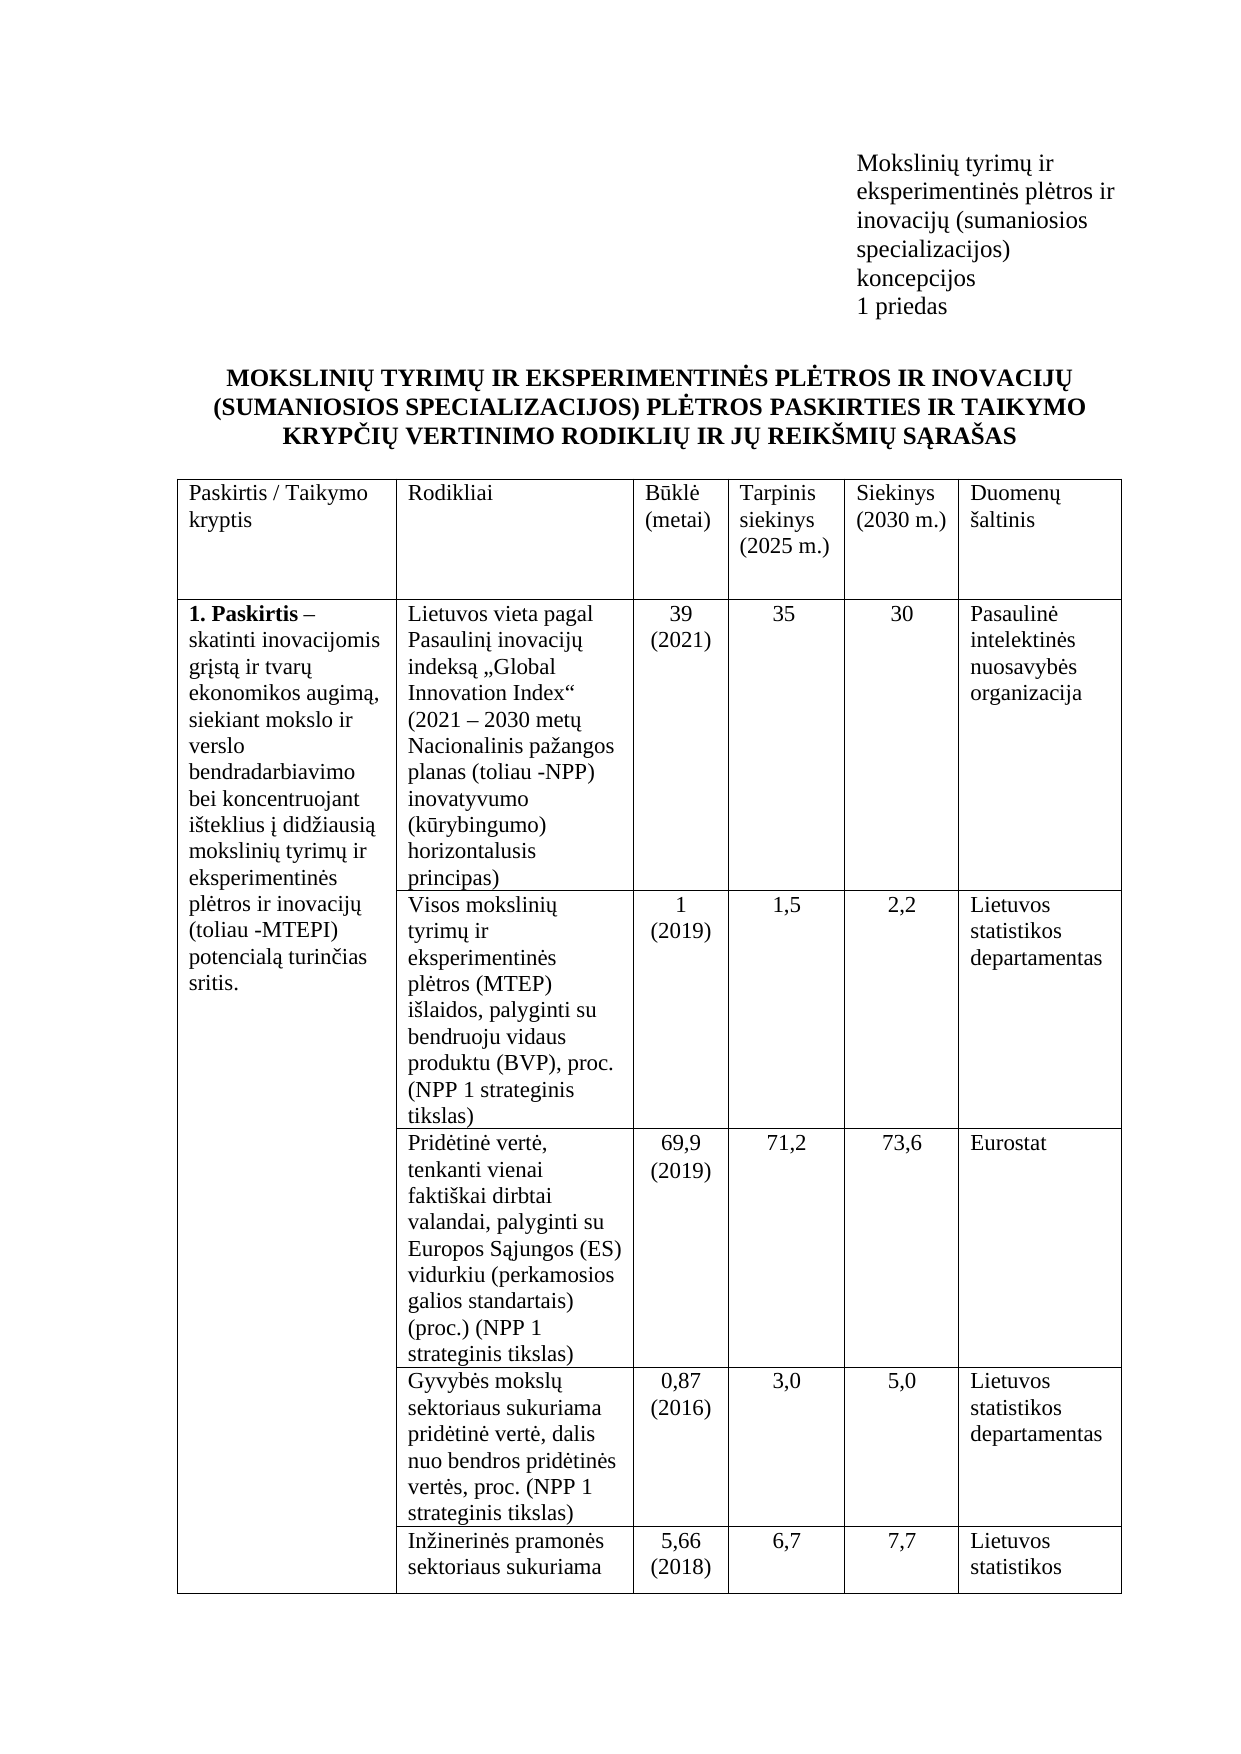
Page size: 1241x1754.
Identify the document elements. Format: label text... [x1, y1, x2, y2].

table_header Siekinys (2030 m.) [845, 480, 958, 599]
table_cell Pasaulinė intelektinės nuosavybės organizacija [959, 600, 1121, 890]
table_cell 73,6 [845, 1129, 958, 1367]
table_header Rodikliai [397, 480, 633, 599]
text mokslinių tyrimų IR eksperimentinės plėtros ir inovacijų (SUMANIOSIOS SPECIALIZACIJOS) plėtros PASKIRTIES IR TAIKYMO KRYPČIŲ VERTINIMO RODIKLIŲ IR JŲ REIKŠMIŲ SĄRAŠAS [177, 363, 1122, 450]
table_header Tarpinis siekinys (2025 m.) [729, 480, 844, 599]
table_cell Lietuvos statistikos [959, 1527, 1121, 1593]
table_header Būklė (metai) [634, 480, 728, 599]
table_cell 3,0 [729, 1368, 844, 1526]
table_cell 71,2 [729, 1129, 844, 1367]
table_cell 5,66 (2018) [634, 1527, 728, 1593]
table_cell 39 (2021) [634, 600, 728, 890]
table_cell 5,0 [845, 1368, 958, 1526]
table_cell 30 [845, 600, 958, 890]
table_cell 1. Paskirtis – skatinti inovacijomis grįstą ir tvarų ekonomikos augimą, siekiant mokslo ir verslo bendradarbiavimo bei koncentruojant išteklius į didžiausią mokslinių tyrimų ir eksperimentinės plėtros ir inovacijų (toliau -MTEPI) potencialą turinčias sritis. [178, 600, 396, 1593]
table_cell 6,7 [729, 1527, 844, 1593]
text 1 priedas [856, 291, 1122, 320]
table_cell Pridėtinė vertė, tenkanti vienai faktiškai dirbtai valandai, palyginti su Europos Sąjungos (ES) vidurkiu (perkamosios galios standartais) (proc.) (NPP 1 strateginis tikslas) [397, 1129, 633, 1367]
table_cell 7,7 [845, 1527, 958, 1593]
table_cell Lietuvos statistikos departamentas [959, 891, 1121, 1128]
table_cell Inžinerinės pramonės sektoriaus sukuriama [397, 1527, 633, 1593]
table_cell 1 (2019) [634, 891, 728, 1128]
table_cell Gyvybės mokslų sektoriaus sukuriama pridėtinė vertė, dalis nuo bendros pridėtinės vertės, proc. (NPP 1 strateginis tikslas) [397, 1368, 633, 1526]
table_cell 2,2 [845, 891, 958, 1128]
table_cell Eurostat [959, 1129, 1121, 1367]
table_cell 1,5 [729, 891, 844, 1128]
text Mokslinių tyrimų ir eksperimentinės plėtros ir inovacijų (sumaniosios specializacijos) koncepcijos [856, 148, 1122, 291]
table_header Paskirtis / Taikymo kryptis [178, 480, 396, 599]
table_cell 0,87 (2016) [634, 1368, 728, 1526]
table_cell Lietuvos statistikos departamentas [959, 1368, 1121, 1526]
table_cell 69,9 (2019) [634, 1129, 728, 1367]
table_cell Lietuvos vieta pagal Pasaulinį inovacijų indeksą „Global Innovation Index“ (2021 – 2030 metų Nacionalinis pažangos planas (toliau -NPP) inovatyvumo (kūrybingumo) horizontalusis principas) [397, 600, 633, 890]
table_cell Visos mokslinių tyrimų ir eksperimentinės plėtros (MTEP) išlaidos, palyginti su bendruoju vidaus produktu (BVP), proc. (NPP 1 strateginis tikslas) [397, 891, 633, 1128]
table_header Duomenų šaltinis [959, 480, 1121, 599]
table_cell 35 [729, 600, 844, 890]
